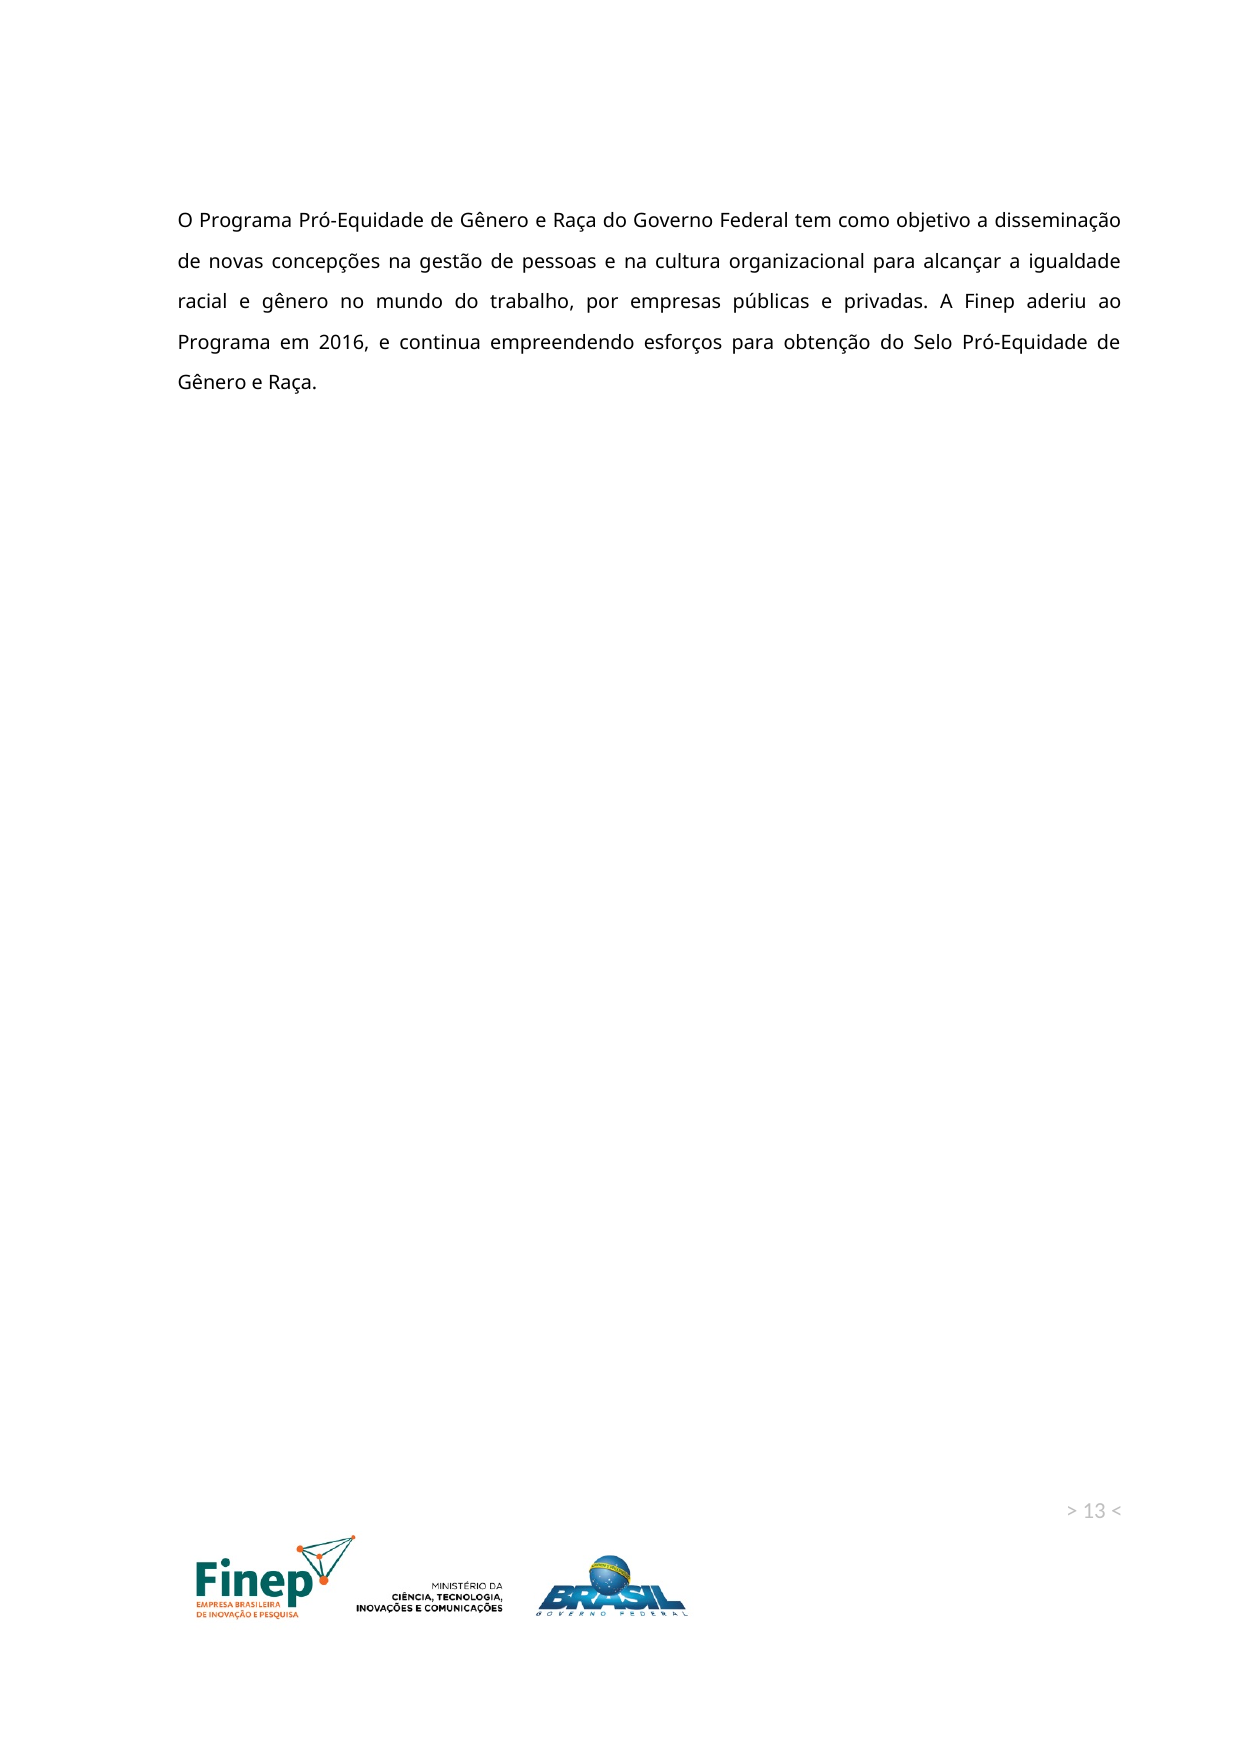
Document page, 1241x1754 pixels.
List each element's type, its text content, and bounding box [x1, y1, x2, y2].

text O Programa Pró-Equidade de Gênero e Raça do Governo Federal tem como objetivo a disseminação de novas concepções na gestão de pessoas e na cultura organizacional para alcançar a igualdade racial e gênero no mundo do trabalho, por empresas públicas e privadas. A Finep aderiu ao Programa em 2016, e continua empreendendo esforços para obtenção do Selo Pró-Equidade de Gênero e Raça. [177, 207, 1122, 395]
